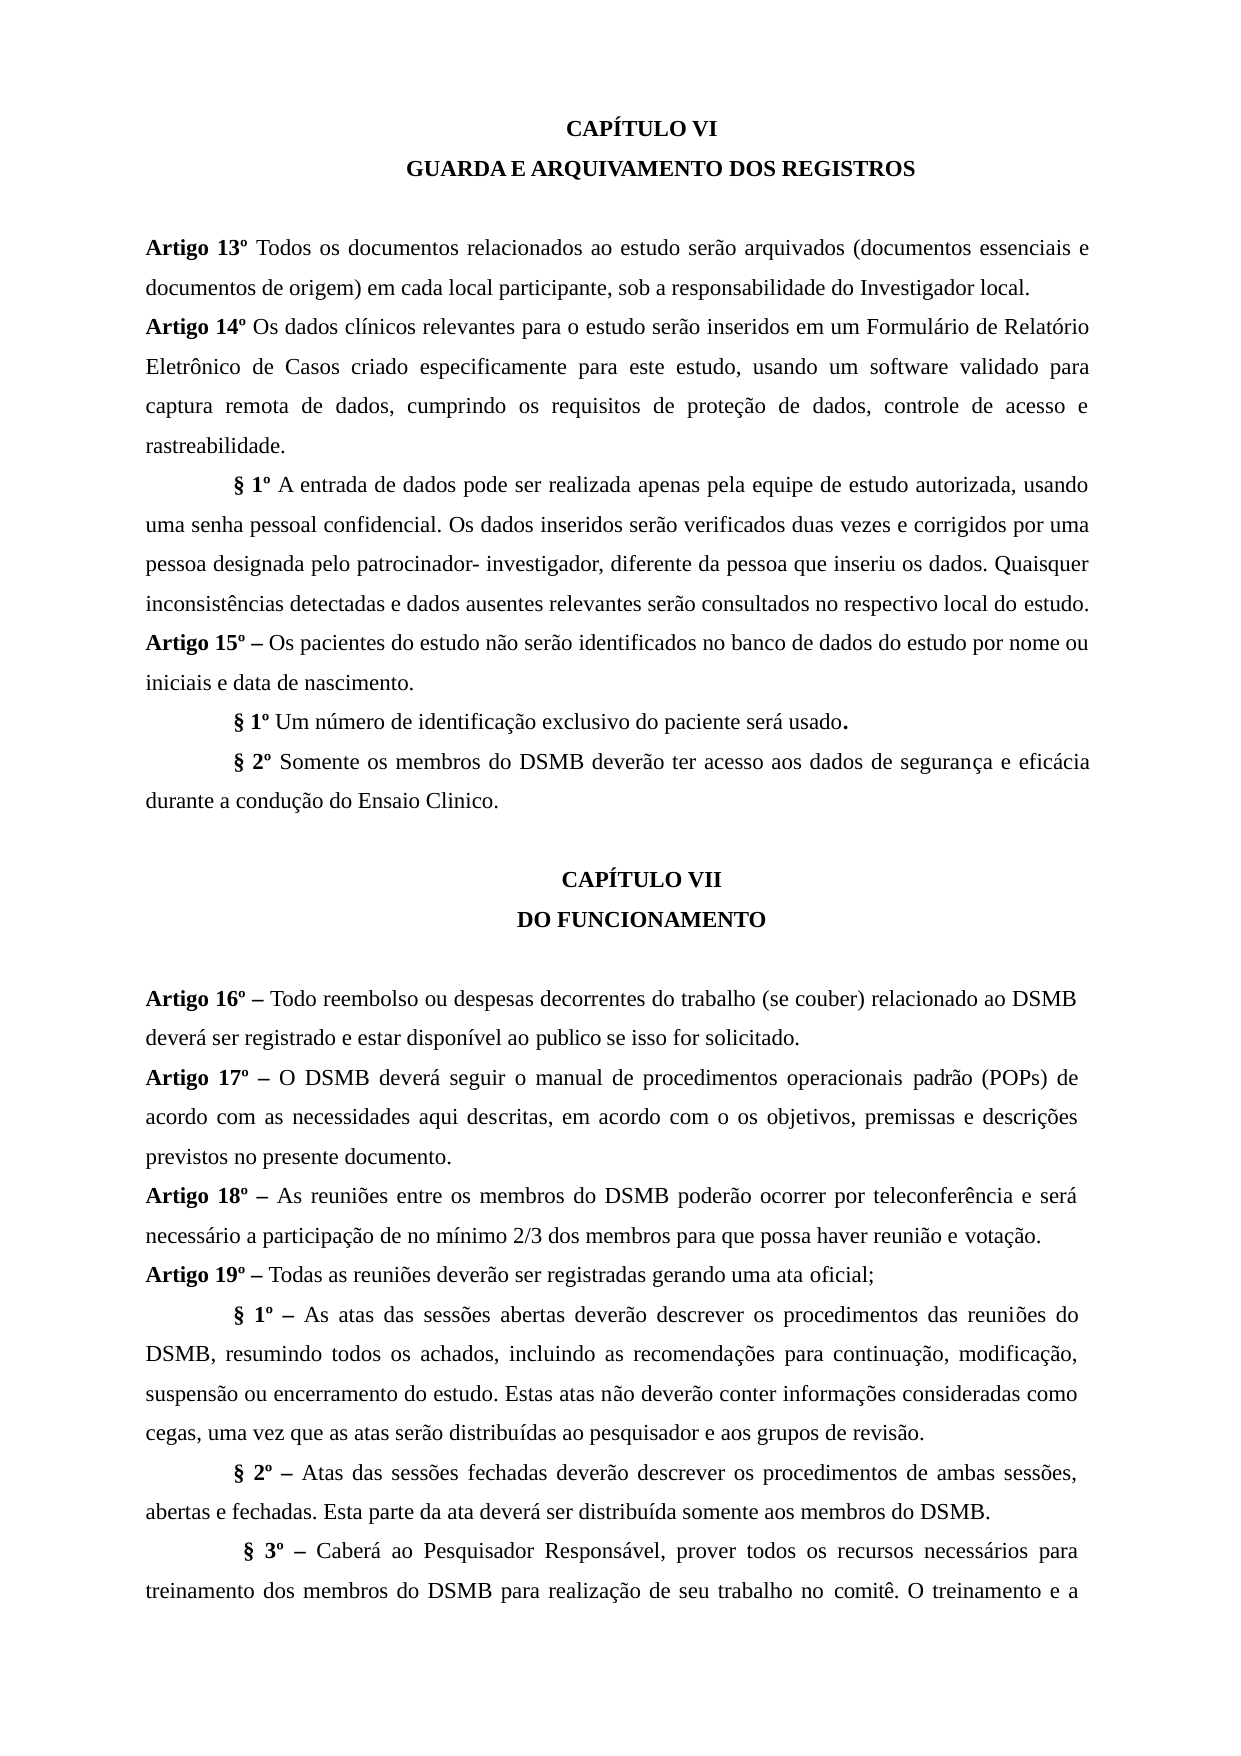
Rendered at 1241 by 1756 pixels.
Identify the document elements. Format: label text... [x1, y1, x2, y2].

subtitle Artigo 16º – Todo reembolso ou despesas decorrentes do trabalho (se couber) relacionado ao DSMB deverá ser registrado e estar disponível ao publico se isso for solicitado. [145, 985, 1079, 1051]
subtitle § 1º A entrada de dados pode ser realizada apenas pela equipe de estudo autorizada, usando uma senha pessoal confidencial. Os dados inseridos serão verificados duas vezes e corrigidos por uma pessoa designada pelo patrocinador- investigador, diferente da pessoa que inseriu os dados. Quaisquer inconsistências detectadas e dados ausentes relevantes serão consultados no respectivo local do estudo. [145, 471, 1091, 616]
subtitle § 1º – As atas das sessões abertas deverão descrever os procedimentos das reuniões do DSMB, resumindo todos os achados, incluindo as recomendações para continuação, modificação, suspensão ou encerramento do estudo. Estas atas não deverão conter informações consideradas como cegas, uma vez que as atas serão distribuídas ao pesquisador e aos grupos de revisão. [145, 1301, 1079, 1446]
subtitle § 1º Um número de identificação exclusivo do paciente será usado. [145, 708, 1091, 735]
subtitle § 2º – Atas das sessões fechadas deverão descrever os procedimentos de ambas sessões, abertas e fechadas. Esta parte da ata deverá ser distribuída somente aos membros do DSMB. [145, 1459, 1079, 1524]
subtitle DO FUNCIONAMENTO [204, 906, 1079, 932]
subtitle Artigo 14º Os dados clínicos relevantes para o estudo serão inseridos em um Formulário de Relatório Eletrônico de Casos criado especificamente para este estudo, usando um software validado para captura remota de dados, cumprindo os requisitos de proteção de dados, controle de acesso e rastreabilidade. [145, 313, 1091, 458]
subtitle § 3º – Caberá ao Pesquisador Responsável, prover todos os recursos necessários para treinamento dos membros do DSMB para realização de seu trabalho no comitê. O treinamento e a [145, 1538, 1079, 1603]
subtitle Artigo 19º – Todas as reuniões deverão ser registradas gerando uma ata oficial; [145, 1261, 1079, 1288]
subtitle § 2º Somente os membros do DSMB deverão ter acesso aos dados de segurança e eficácia durante a condução do Ensaio Clinico. [145, 748, 1091, 814]
subtitle GUARDA E ARQUIVAMENTO DOS REGISTROS [145, 155, 1091, 181]
subtitle CAPÍTULO VI [204, 115, 1079, 142]
subtitle CAPÍTULO VII [204, 866, 1079, 893]
subtitle Artigo 13º Todos os documentos relacionados ao estudo serão arquivados (documentos essenciais e documentos de origem) em cada local participante, sob a responsabilidade do Investigador local. [145, 234, 1091, 300]
subtitle Artigo 17º – O DSMB deverá seguir o manual de procedimentos operacionais padrão (POPs) de acordo com as necessidades aqui descritas, em acordo com o os objetivos, premissas e descrições previstos no presente documento. [145, 1064, 1079, 1169]
subtitle Artigo 18º – As reuniões entre os membros do DSMB poderão ocorrer por teleconferência e será necessário a participação de no mínimo 2/3 dos membros para que possa haver reunião e votação. [145, 1182, 1079, 1248]
subtitle Artigo 15º – Os pacientes do estudo não serão identificados no banco de dados do estudo por nome ou iniciais e data de nascimento. [145, 629, 1091, 695]
